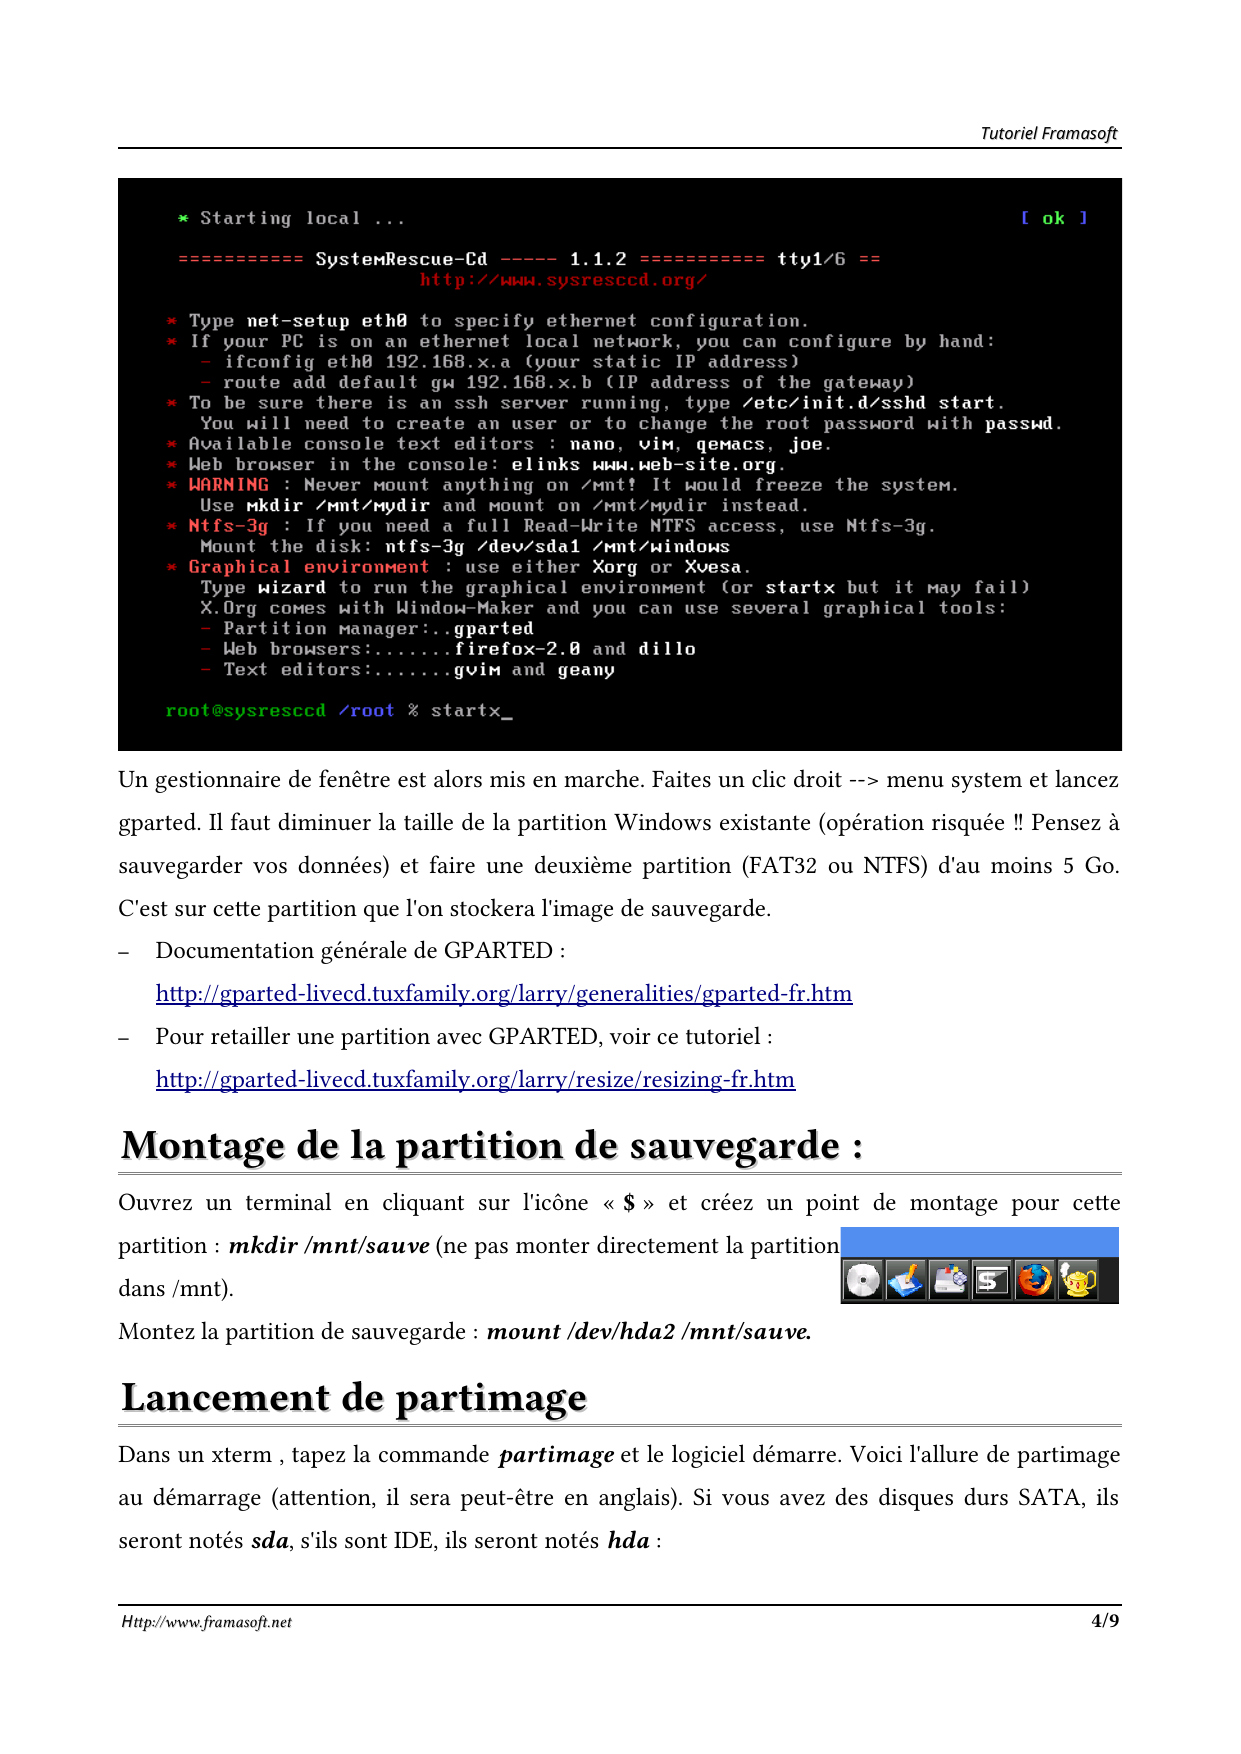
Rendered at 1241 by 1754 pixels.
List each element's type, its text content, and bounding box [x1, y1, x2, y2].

subtitle Montage de la partition de sauvegarde : [118, 1118, 1122, 1172]
list http://gparted-livecd.tuxfamily.org/larry/resize/resizing-fr.htm [118, 1065, 1122, 1093]
list Pour retailler une partition avec GPARTED, voir ce tutoriel : [118, 1022, 1122, 1051]
picture [118, 178, 1123, 751]
subtitle Lancement de partimage [118, 1370, 1122, 1424]
picture [840, 1227, 1119, 1304]
text Dans un xterm , tapez la commande partimage et le logiciel démarre. Voici l'allure de partimage au démarrage (attention, il sera peut-être en anglais). Si vous avez des disques durs SATA, ils seront notés sda, s'ils sont IDE, ils seront notés hda : [118, 1440, 1122, 1554]
text Un gestionnaire de fenêtre est alors mis en marche. Faites un clic droit --> menu system et lancez gparted. Il faut diminuer la taille de la partition Windows existante (opération risquée !! Pensez à sauvegarder vos données) et faire une deuxième partition (FAT32 ou NTFS) d'au moins 5 Go. C'est sur cette partition que l'on stockera l'image de sauvegarde. [118, 751, 1122, 922]
list http://gparted-livecd.tuxfamily.org/larry/generalities/gparted-fr.htm [118, 979, 1122, 1008]
text Ouvrez un terminal en cliquant sur l'icône « $ » et créez un point de montage pour cette partition : mkdir /mnt/sauve (ne pas monter directement la partition dans /mnt). Montez la partition de sauvegarde : mount /dev/hda2 /mnt/sauve. [118, 1188, 1122, 1345]
list Documentation générale de GPARTED : [118, 936, 1122, 965]
